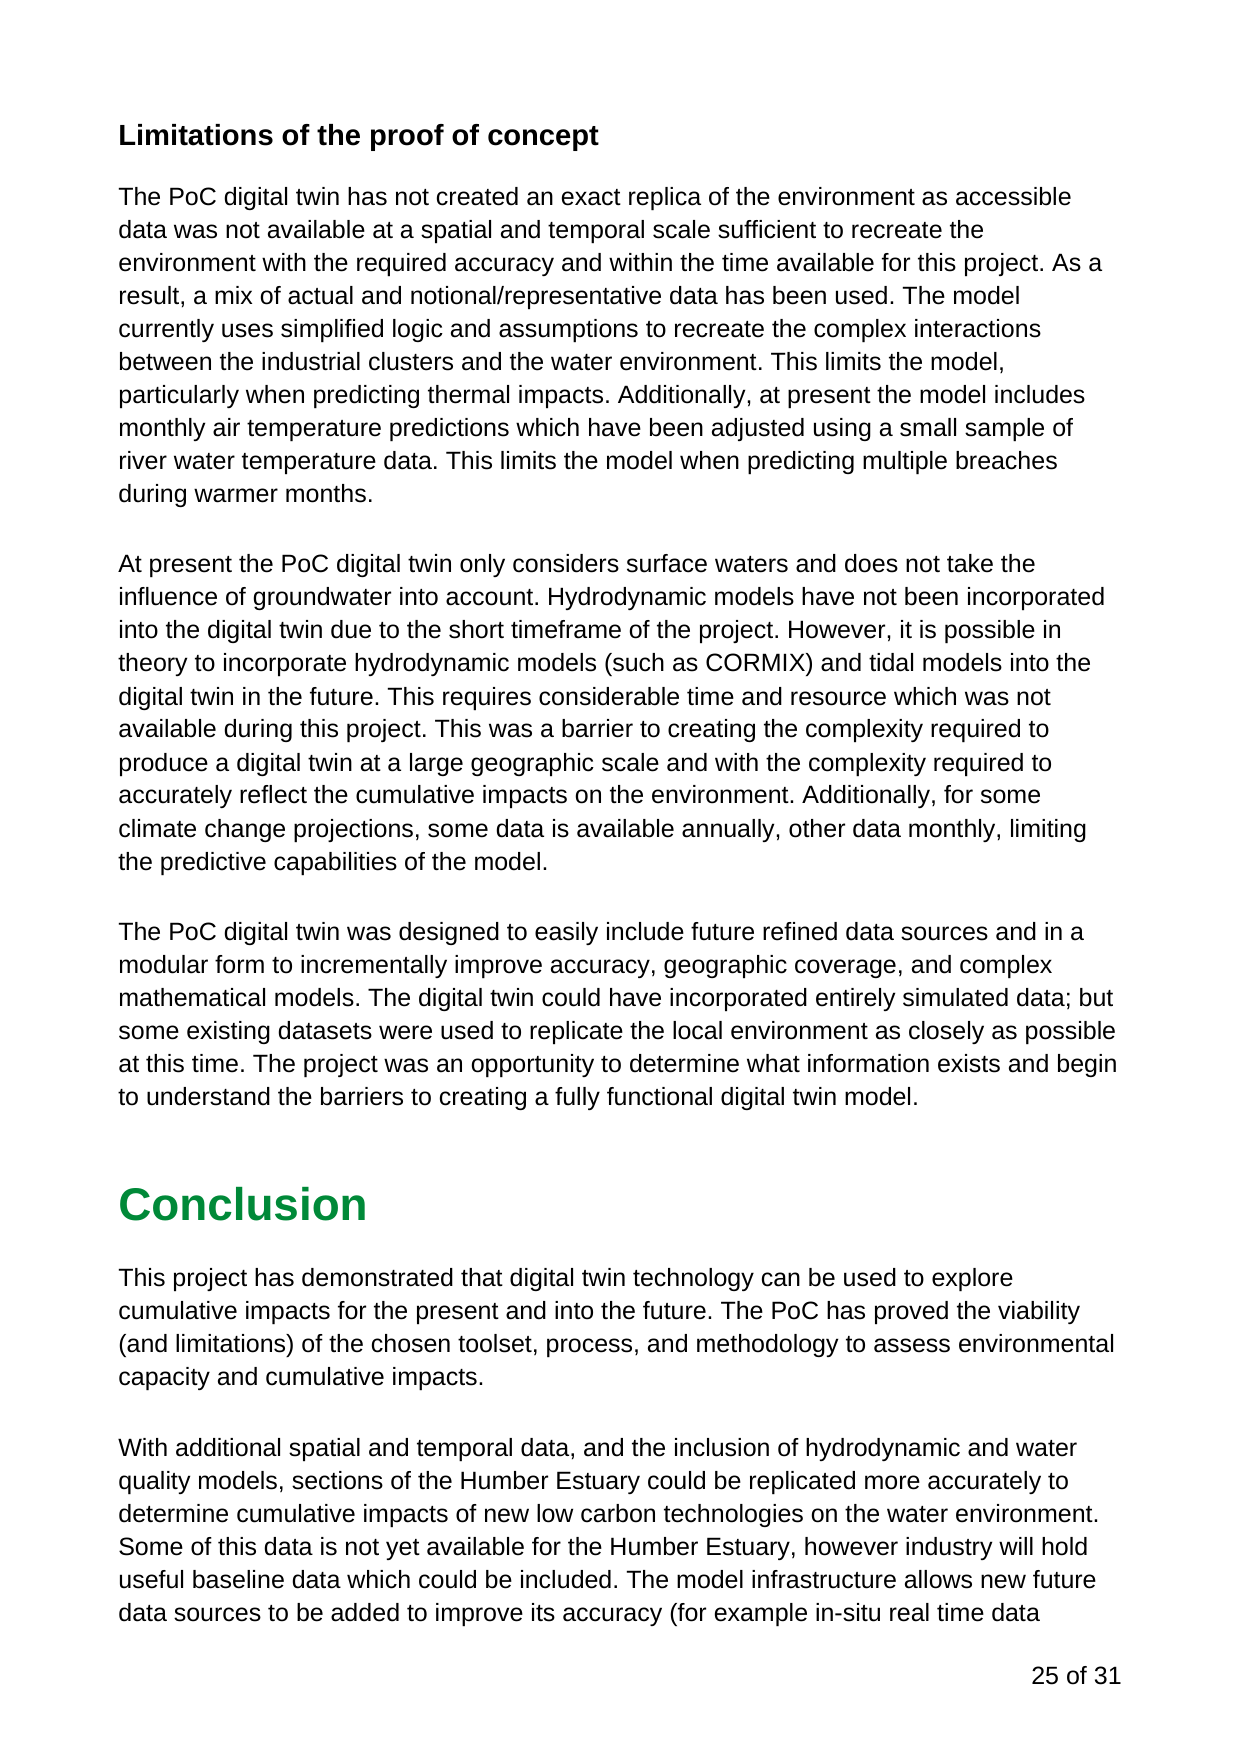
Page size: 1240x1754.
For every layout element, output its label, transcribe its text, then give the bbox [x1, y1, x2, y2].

text The PoC digital twin has not created an exact replica of the environment as accessible data was not available at a spatial and temporal scale sufficient to recreate the environment with the required accuracy and within the time available for this project. As a result, a mix of actual and notional/representative data has been used. The model currently uses simplified logic and assumptions to recreate the complex interactions between the industrial clusters and the water environment. This limits the model, particularly when predicting thermal impacts. Additionally, at present the model includes monthly air temperature predictions which have been adjusted using a small sample of river water temperature data. This limits the model when predicting multiple breaches during warmer months. [118, 182, 1121, 508]
text This project has demonstrated that digital twin technology can be used to explore cumulative impacts for the present and into the future. The PoC has proved the viability (and limitations) of the chosen toolset, process, and methodology to assess environmental capacity and cumulative impacts. [118, 1263, 1121, 1391]
subtitle Conclusion [118, 1178, 1121, 1230]
text The PoC digital twin was designed to easily include future refined data sources and in a modular form to incrementally improve accuracy, geographic coverage, and complex mathematical models. The digital twin could have incorporated entirely simulated data; but some existing datasets were used to replicate the local environment as closely as possible at this time. The project was an opportunity to determine what information exists and begin to understand the barriers to creating a fully functional digital twin model. [118, 917, 1121, 1111]
text At present the PoC digital twin only considers surface waters and does not take the influence of groundwater into account. Hydrodynamic models have not been incorporated into the digital twin due to the short timeframe of the project. However, it is possible in theory to incorporate hydrodynamic models (such as CORMIX) and tidal models into the digital twin in the future. This requires considerable time and resource which was not available during this project. This was a barrier to creating the complexity required to produce a digital twin at a large geographic scale and with the complexity required to accurately reflect the cumulative impacts on the environment. Additionally, for some climate change projections, some data is available annually, other data monthly, limiting the predictive capabilities of the model. [118, 549, 1121, 875]
subtitle Limitations of the proof of concept [118, 118, 1121, 152]
text With additional spatial and temporal data, and the inclusion of hydrodynamic and water quality models, sections of the Humber Estuary could be replicated more accurately to determine cumulative impacts of new low carbon technologies on the water environment. Some of this data is not yet available for the Humber Estuary, however industry will hold useful baseline data which could be included. The model infrastructure allows new future data sources to be added to improve its accuracy (for example in-situ real time data [118, 1433, 1121, 1627]
